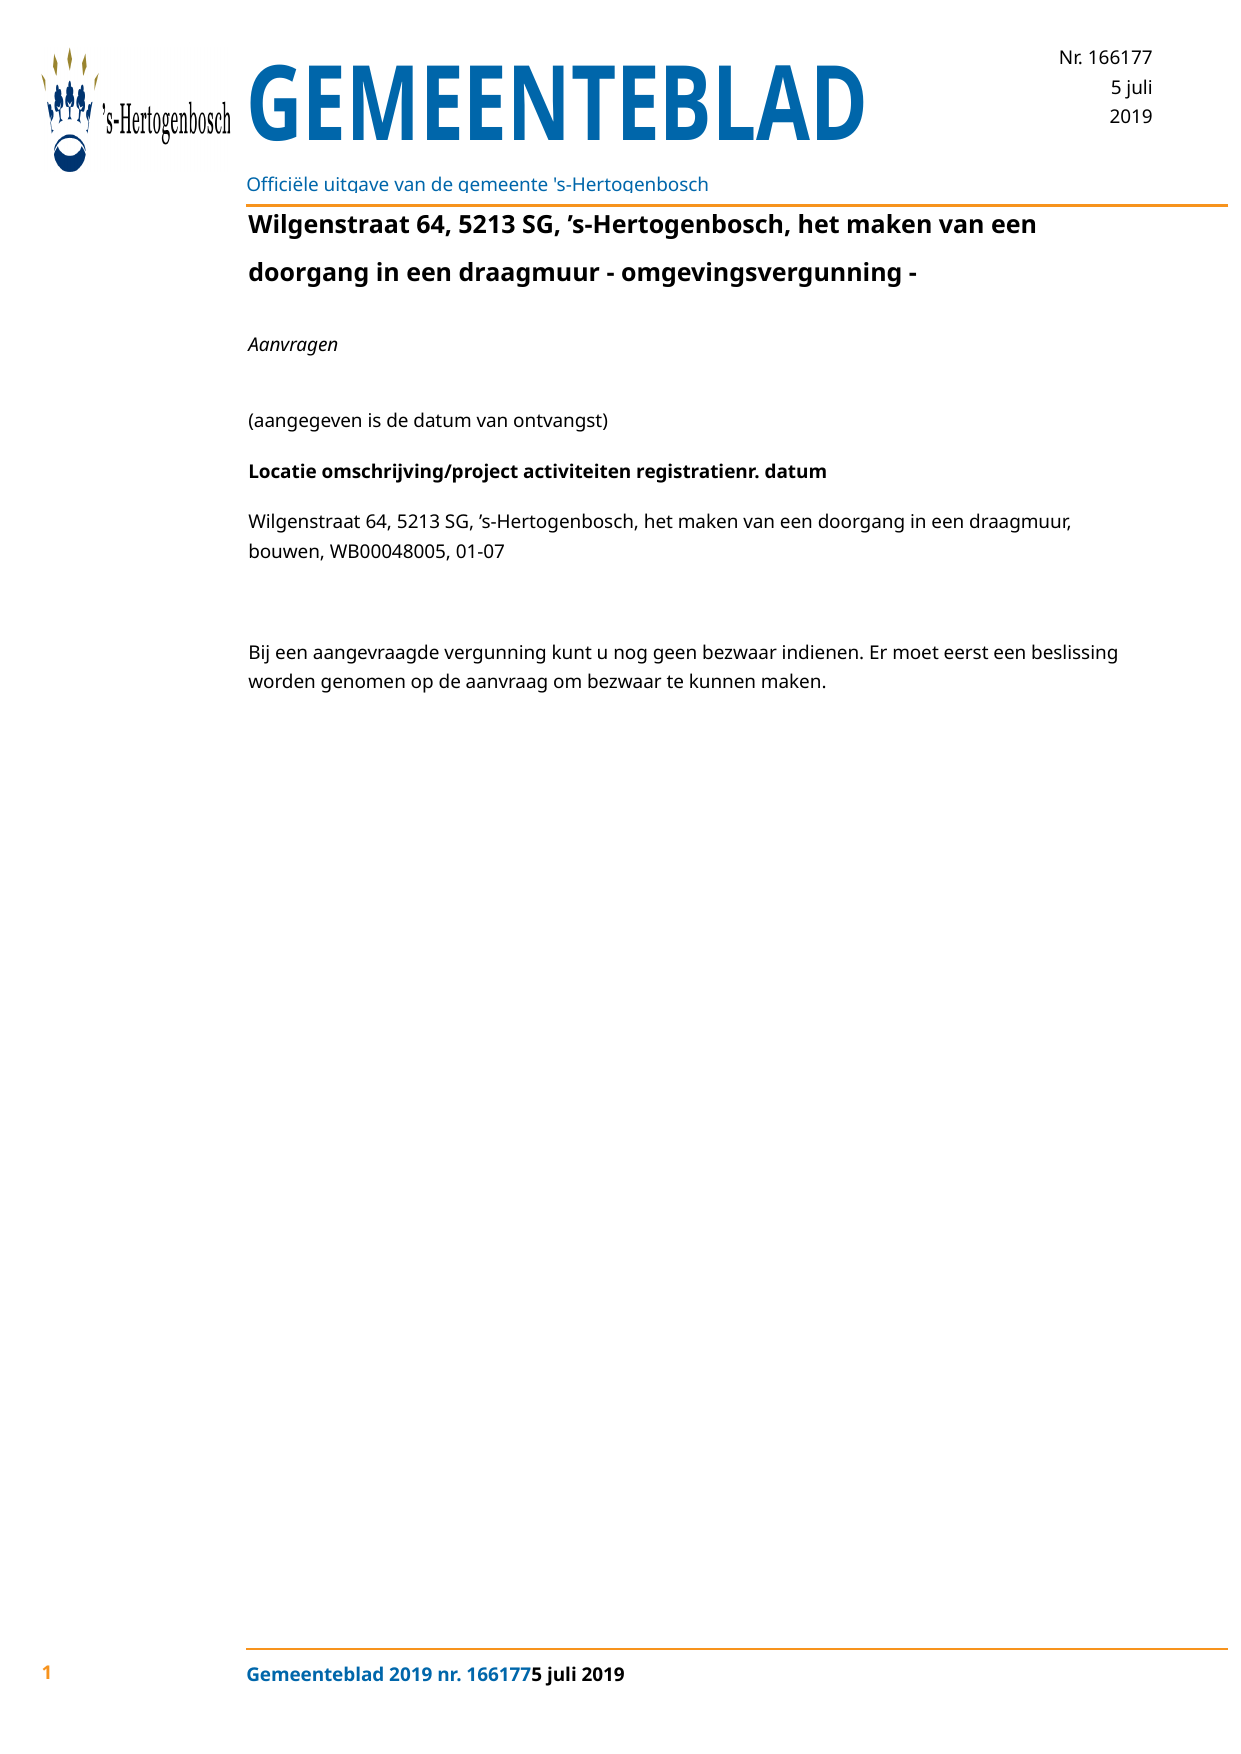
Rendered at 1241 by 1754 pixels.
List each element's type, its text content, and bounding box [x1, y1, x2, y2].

text Wilgenstraat 64, 5213 SG, ’s-Hertogenbosch, het maken van een doorgang in een draagmuur, bouwen, WB00048005, 01-07 [248, 508, 1152, 564]
text Aanvragen [248, 331, 1152, 357]
text Locatie omschrijving/project activiteiten registratienr. datum [248, 458, 1152, 484]
text Wilgenstraat 64, 5213 SG, ’s-Hertogenbosch, het maken van een doorgang in een draagmuur - omgevingsvergunning - [248, 207, 1152, 288]
text (aangegeven is de datum van ontvangst) [248, 408, 1152, 433]
text Bij een aangevraagde vergunning kunt u nog geen bezwaar indienen. Er moet eerst een beslissing worden genomen op de aanvraag om bezwaar te kunnen maken. [248, 639, 1152, 694]
picture [41, 47, 231, 172]
